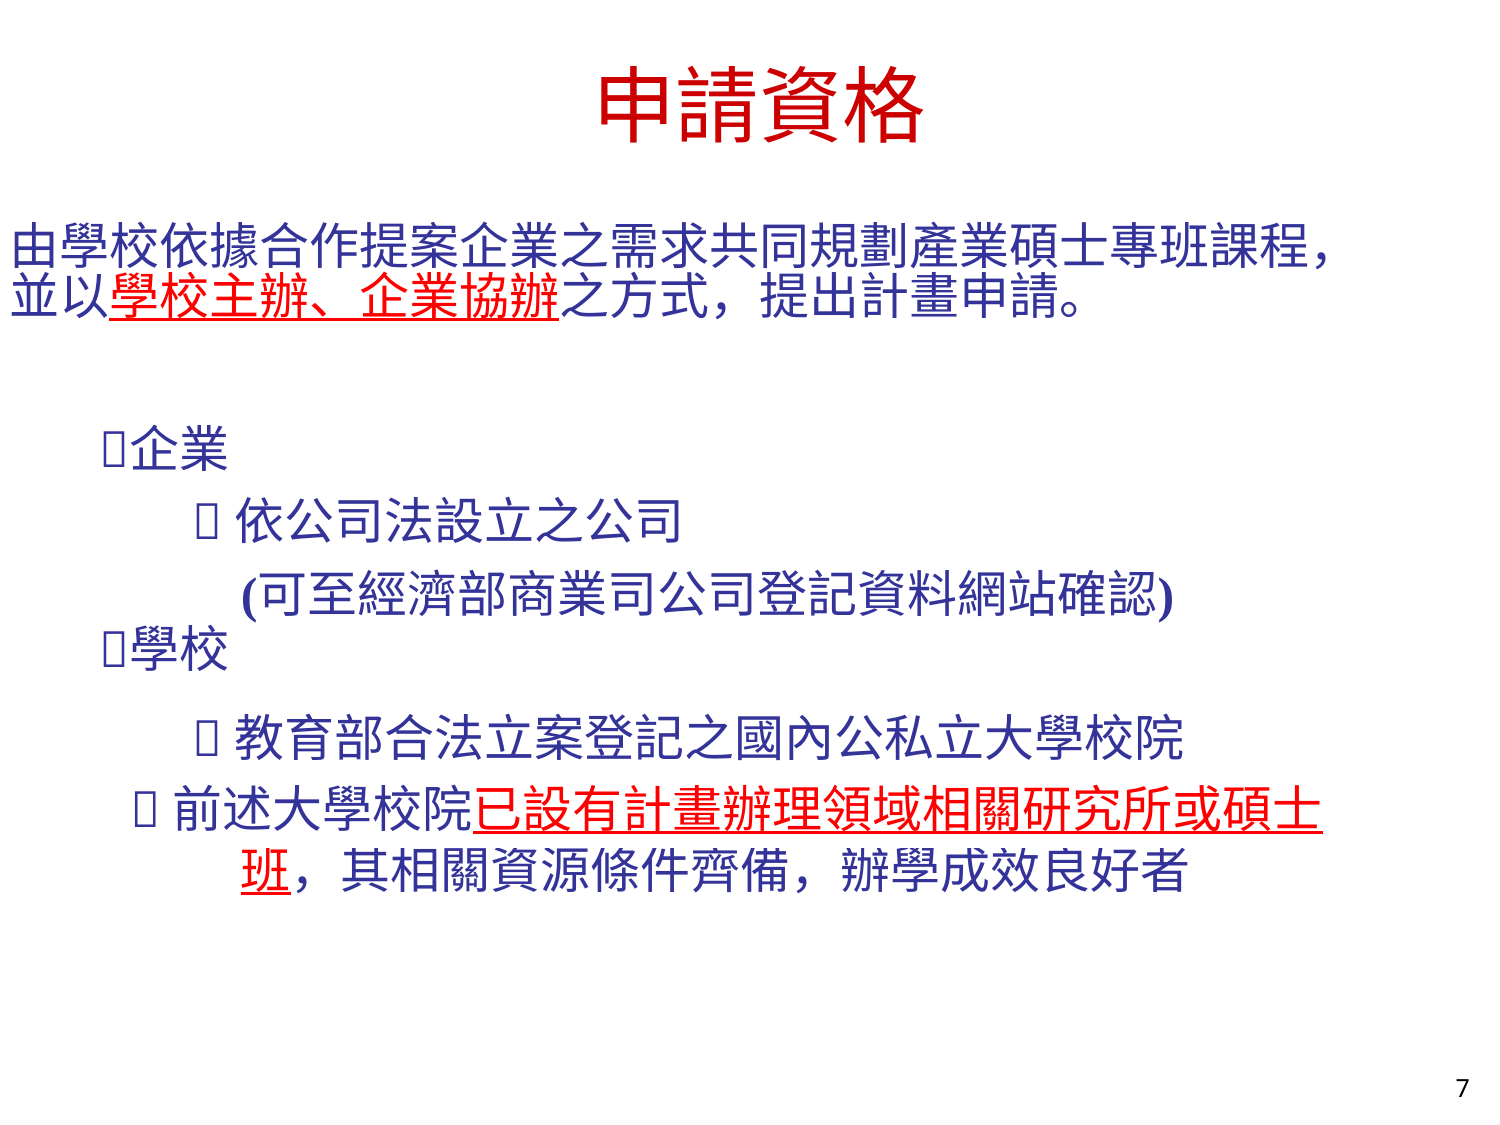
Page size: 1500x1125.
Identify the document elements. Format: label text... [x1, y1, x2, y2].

text (可至經濟部商業司公司登記資料網站確認) [241, 568, 1319, 623]
text 7 [1455, 1073, 1491, 1103]
text  依公司法設立之公司 [192, 496, 748, 551]
picture [0, 0, 1500, 216]
text 由學校依據合作提案企業之需求共同規劃產業碩士專班課程， [9, 224, 1491, 274]
text 班，其相關資源條件齊備，辦學成效良好者 [241, 848, 1316, 898]
picture [0, 333, 1500, 1125]
text 企業 [99, 423, 302, 479]
text  教育部合法立案登記之國內公私立大學校院 [192, 712, 1323, 767]
text 申請資格 [592, 69, 1033, 153]
text  前述大學校院已設有計畫辦理領域相關研究所或碩士 [130, 783, 1491, 839]
text 並以學校主辦、企業協辦之方式，提出計畫申請。 [9, 274, 1491, 324]
text 學校 [99, 623, 1319, 679]
